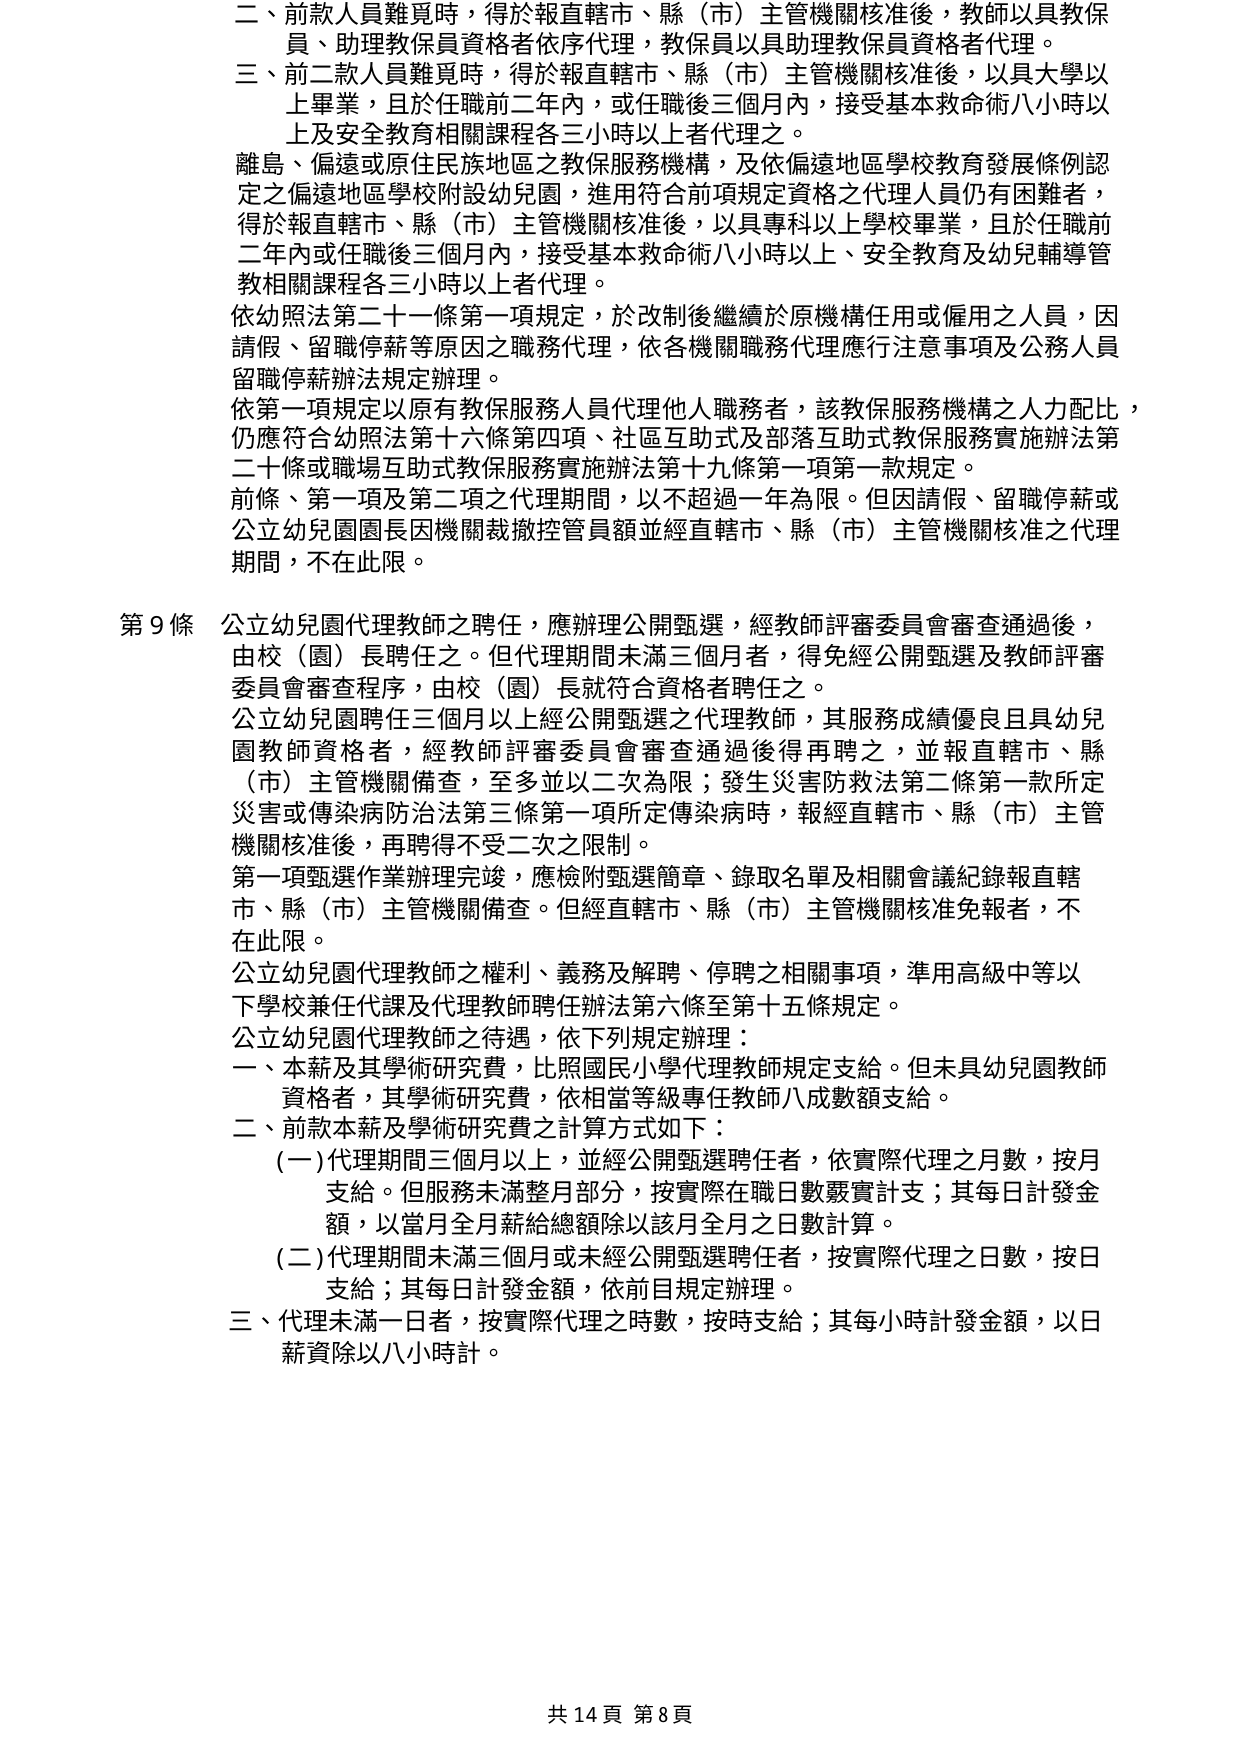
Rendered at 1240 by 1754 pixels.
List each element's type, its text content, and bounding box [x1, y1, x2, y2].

text 第9條 公立幼兒園代理教師之聘任，應辦理公開甄選，經教師評審委員會審查通過後，由校（園）長聘任之。但代理期間未滿三個月者，得免經公開甄選及教師評審委員會審查程序，由校（園）長就符合資格者聘任之。 [119, 609, 1106, 703]
text 依第一項規定以原有教保服務人員代理他人職務者，該教保服務機構之人力配比，仍應符合幼照法第十六條第四項、社區互助式及部落互助式教保服務實施辦法第二十條或職場互助式教保服務實施辦法第十九條第一項第一款規定。 [230, 394, 1122, 483]
text (一)代理期間三個月以上，並經公開甄選聘任者，依實際代理之月數，按月支給。但服務未滿整月部分，按實際在職日數覈實計支；其每日計發金額，以當月全月薪給總額除以該月全月之日數計算。 [272, 1144, 1106, 1240]
text 公立幼兒園聘任三個月以上經公開甄選之代理教師，其服務成績優良且具幼兒園教師資格者，經教師評審委員會審查通過後得再聘之，並報直轄市、縣（市）主管機關備查，至多並以二次為限；發生災害防救法第二條第一款所定災害或傳染病防治法第三條第一項所定傳染病時，報經直轄市、縣（市）主管機關核准後，再聘得不受二次之限制。 [231, 703, 1106, 861]
text 二、前款本薪及學術研究費之計算方式如下： [232, 1114, 1122, 1144]
text 三、前二款人員難覓時，得於報直轄市、縣（市）主管機關核准後，以具大學以上畢業，且於任職前二年內，或任職後三個月內，接受基本救命術八小時以上及安全教育相關課程各三小時以上者代理之。 [234, 60, 1122, 150]
text (二)代理期間未滿三個月或未經公開甄選聘任者，按實際代理之日數，按日支給；其每日計發金額，依前目規定辦理。 [272, 1240, 1106, 1305]
text 公立幼兒園代理教師之待遇，依下列規定辦理： [231, 1022, 1106, 1054]
text 一、本薪及其學術研究費，比照國民小學代理教師規定支給。但未具幼兒園教師資格者，其學術研究費，依相當等級專任教師八成數額支給。 [232, 1054, 1122, 1114]
text 前條、第一項及第二項之代理期間，以不超過一年為限。但因請假、留職停薪或公立幼兒園園長因機關裁撤控管員額並經直轄市、縣（市）主管機關核准之代理期間，不在此限。 [230, 483, 1122, 577]
text 第一項甄選作業辦理完竣，應檢附甄選簡章、錄取名單及相關會議紀錄報直轄市、縣（市）主管機關備查。但經直轄市、縣（市）主管機關核准免報者，不在此限。 [231, 861, 1106, 957]
text 公立幼兒園代理教師之權利、義務及解聘、停聘之相關事項，準用高級中等以下學校兼任代課及代理教師聘任辦法第六條至第十五條規定。 [231, 957, 1106, 1022]
text 三、代理未滿一日者，按實際代理之時數，按時支給；其每小時計發金額，以日薪資除以八小時計。 [228, 1305, 1106, 1369]
text 二、前款人員難覓時，得於報直轄市、縣（市）主管機關核准後，教師以具教保員、助理教保員資格者依序代理，教保員以具助理教保員資格者代理。 [234, 0, 1122, 60]
text 依幼照法第二十一條第一項規定，於改制後繼續於原機構任用或僱用之人員，因請假、留職停薪等原因之職務代理，依各機關職務代理應行注意事項及公務人員留職停薪辦法規定辦理。 [230, 300, 1122, 394]
text 離島、偏遠或原住民族地區之教保服務機構，及依偏遠地區學校教育發展條例認定之偏遠地區學校附設幼兒園，進用符合前項規定資格之代理人員仍有困難者，得於報直轄市、縣（市）主管機關核准後，以具專科以上學校畢業，且於任職前二年內或任職後三個月內，接受基本救命術八小時以上、安全教育及幼兒輔導管教相關課程各三小時以上者代理。 [236, 150, 1122, 300]
